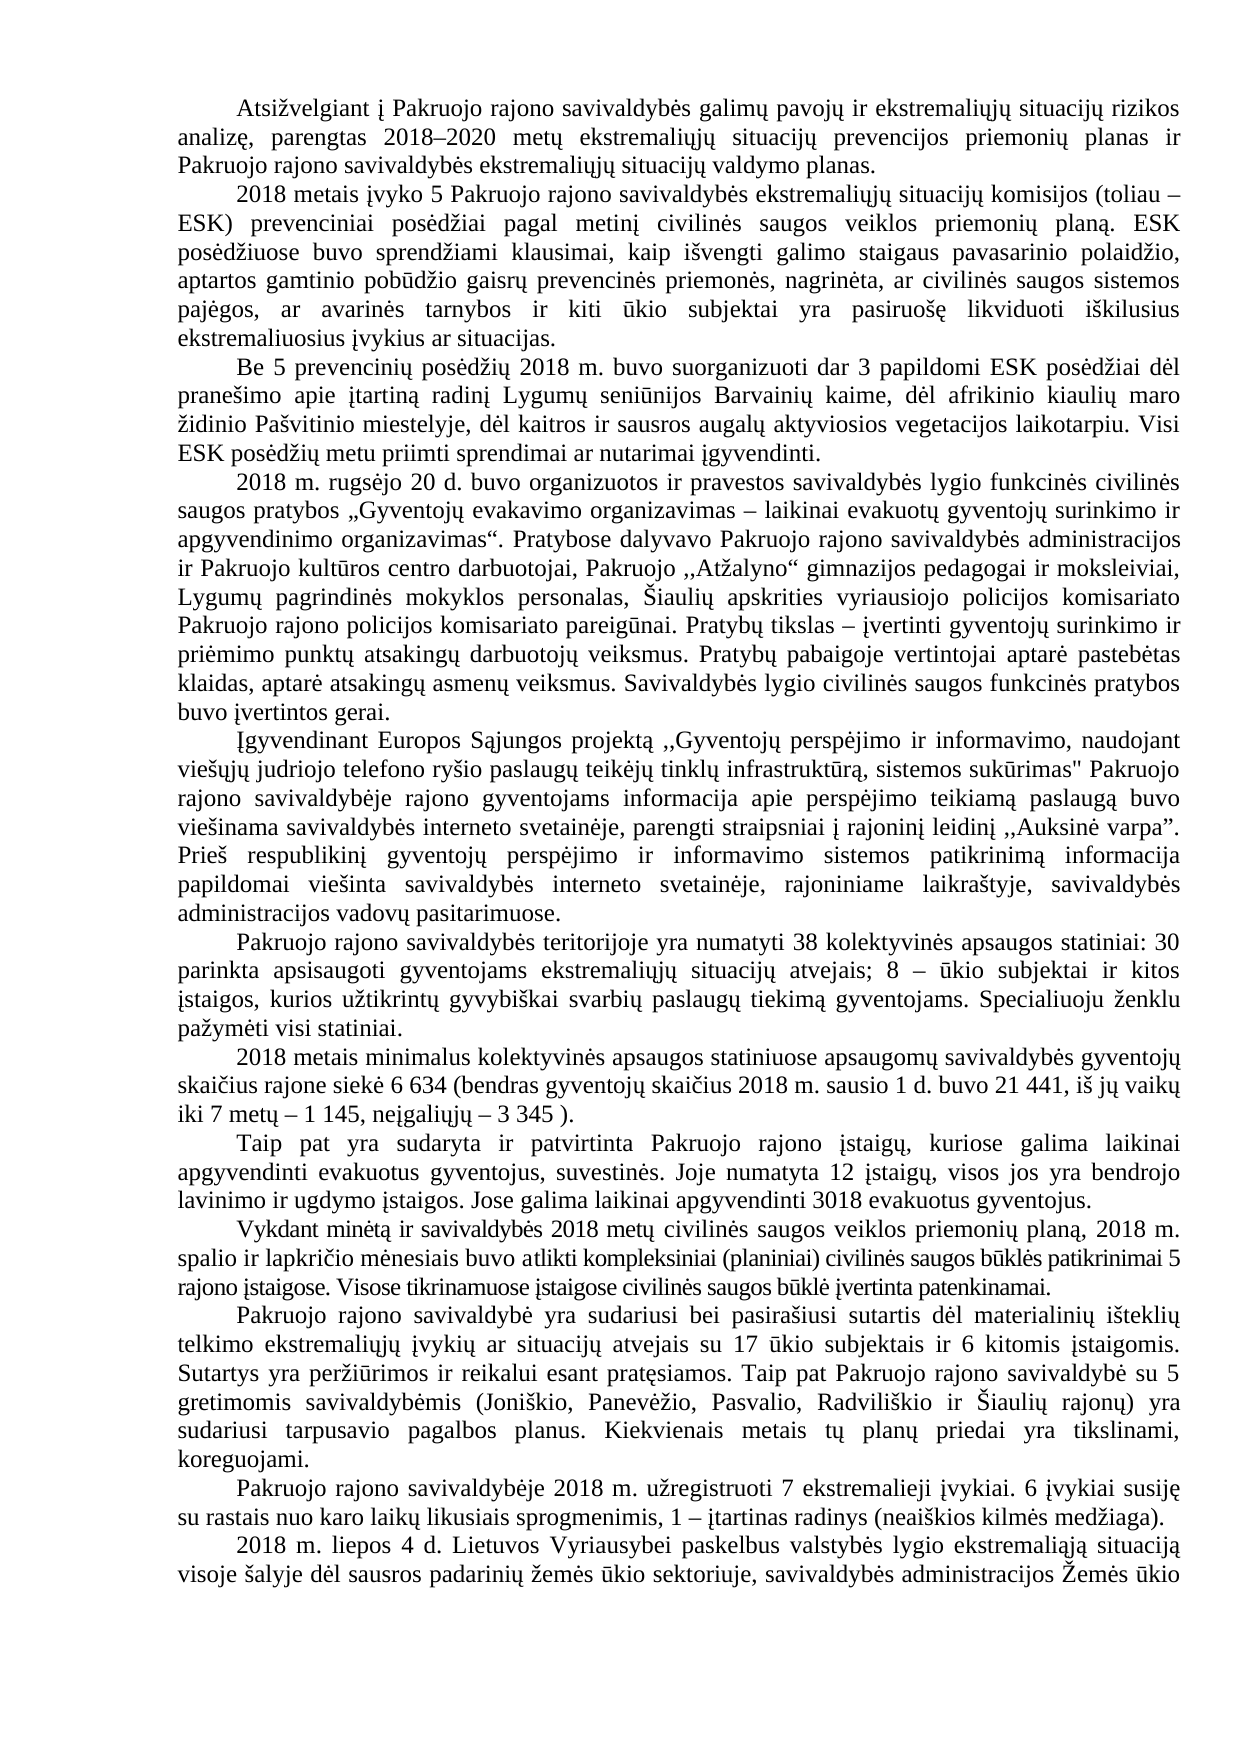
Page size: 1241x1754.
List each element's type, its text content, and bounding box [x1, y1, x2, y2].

text Atsižvelgiant į Pakruojo rajono savivaldybės galimų pavojų ir ekstremaliųjų situacijų rizikos analizę, parengtas 2018–2020 metų ekstremaliųjų situacijų prevencijos priemonių planas ir Pakruojo rajono savivaldybės ekstremaliųjų situacijų valdymo planas. [177, 93, 1181, 179]
text Be 5 prevencinių posėdžių 2018 m. buvo suorganizuoti dar 3 papildomi ESK posėdžiai dėl pranešimo apie įtartiną radinį Lygumų seniūnijos Barvainių kaime, dėl afrikinio kiaulių maro židinio Pašvitinio miestelyje, dėl kaitros ir sausros augalų aktyviosios vegetacijos laikotarpiu. Visi ESK posėdžių metu priimti sprendimai ar nutarimai įgyvendinti. [177, 352, 1181, 467]
text 2018 metais įvyko 5 Pakruojo rajono savivaldybės ekstremaliųjų situacijų komisijos (toliau – ESK) prevenciniai posėdžiai pagal metinį civilinės saugos veiklos priemonių planą. ESK posėdžiuose buvo sprendžiami klausimai, kaip išvengti galimo staigaus pavasarinio polaidžio, aptartos gamtinio pobūdžio gaisrų prevencinės priemonės, nagrinėta, ar civilinės saugos sistemos pajėgos, ar avarinės tarnybos ir kiti ūkio subjektai yra pasiruošę likviduoti iškilusius ekstremaliuosius įvykius ar situacijas. [177, 179, 1181, 352]
text Pakruojo rajono savivaldybėje 2018 m. užregistruoti 7 ekstremalieji įvykiai. 6 įvykiai susiję su rastais nuo karo laikų likusiais sprogmenimis, 1 – įtartinas radinys (neaiškios kilmės medžiaga). [177, 1473, 1181, 1531]
text Taip pat yra sudaryta ir patvirtinta Pakruojo rajono įstaigų, kuriose galima laikinai apgyvendinti evakuotus gyventojus, suvestinės. Joje numatyta 12 įstaigų, visos jos yra bendrojo lavinimo ir ugdymo įstaigos. Jose galima laikinai apgyvendinti 3018 evakuotus gyventojus. [177, 1128, 1181, 1214]
text 2018 metais minimalus kolektyvinės apsaugos statiniuose apsaugomų savivaldybės gyventojų skaičius rajone siekė 6 634 (bendras gyventojų skaičius 2018 m. sausio 1 d. buvo 21 441, iš jų vaikų iki 7 metų – 1 145, neįgaliųjų – 3 345 ). [177, 1042, 1181, 1128]
text Vykdant minėtą ir savivaldybės 2018 metų civilinės saugos veiklos priemonių planą, 2018 m. spalio ir lapkričio mėnesiais buvo atlikti kompleksiniai (planiniai) civilinės saugos būklės patikrinimai 5 rajono įstaigose. Visose tikrinamuose įstaigose civilinės saugos būklė įvertinta patenkinamai. [177, 1214, 1181, 1301]
text Pakruojo rajono savivaldybė yra sudariusi bei pasirašiusi sutartis dėl materialinių išteklių telkimo ekstremaliųjų įvykių ar situacijų atvejais su 17 ūkio subjektais ir 6 kitomis įstaigomis. Sutartys yra peržiūrimos ir reikalui esant pratęsiamos. Taip pat Pakruojo rajono savivaldybė su 5 gretimomis savivaldybėmis (Joniškio, Panevėžio, Pasvalio, Radviliškio ir Šiaulių rajonų) yra sudariusi tarpusavio pagalbos planus. Kiekvienais metais tų planų priedai yra tikslinami, koreguojami. [177, 1301, 1181, 1473]
text Įgyvendinant Europos Sąjungos projektą ,,Gyventojų perspėjimo ir informavimo, naudojant viešųjų judriojo telefono ryšio paslaugų teikėjų tinklų infrastruktūrą, sistemos sukūrimas" Pakruojo rajono savivaldybėje rajono gyventojams informacija apie perspėjimo teikiamą paslaugą buvo viešinama savivaldybės interneto svetainėje, parengti straipsniai į rajoninį leidinį ,,Auksinė varpa”. Prieš respublikinį gyventojų perspėjimo ir informavimo sistemos patikrinimą informacija papildomai viešinta savivaldybės interneto svetainėje, rajoniniame laikraštyje, savivaldybės administracijos vadovų pasitarimuose. [177, 726, 1181, 927]
text 2018 m. rugsėjo 20 d. buvo organizuotos ir pravestos savivaldybės lygio funkcinės civilinės saugos pratybos „Gyventojų evakavimo organizavimas – laikinai evakuotų gyventojų surinkimo ir apgyvendinimo organizavimas“. Pratybose dalyvavo Pakruojo rajono savivaldybės administracijos ir Pakruojo kultūros centro darbuotojai, Pakruojo ,,Atžalyno“ gimnazijos pedagogai ir moksleiviai, Lygumų pagrindinės mokyklos personalas, Šiaulių apskrities vyriausiojo policijos komisariato Pakruojo rajono policijos komisariato pareigūnai. Pratybų tikslas – įvertinti gyventojų surinkimo ir priėmimo punktų atsakingų darbuotojų veiksmus. Pratybų pabaigoje vertintojai aptarė pastebėtas klaidas, aptarė atsakingų asmenų veiksmus. Savivaldybės lygio civilinės saugos funkcinės pratybos buvo įvertintos gerai. [177, 467, 1181, 726]
text 2018 m. liepos 4 d. Lietuvos Vyriausybei paskelbus valstybės lygio ekstremaliąją situaciją visoje šalyje dėl sausros padarinių žemės ūkio sektoriuje, savivaldybės administracijos Žemės ūkio [177, 1531, 1181, 1588]
text Pakruojo rajono savivaldybės teritorijoje yra numatyti 38 kolektyvinės apsaugos statiniai: 30 parinkta apsisaugoti gyventojams ekstremaliųjų situacijų atvejais; 8 – ūkio subjektai ir kitos įstaigos, kurios užtikrintų gyvybiškai svarbių paslaugų tiekimą gyventojams. Specialiuoju ženklu pažymėti visi statiniai. [177, 927, 1181, 1042]
